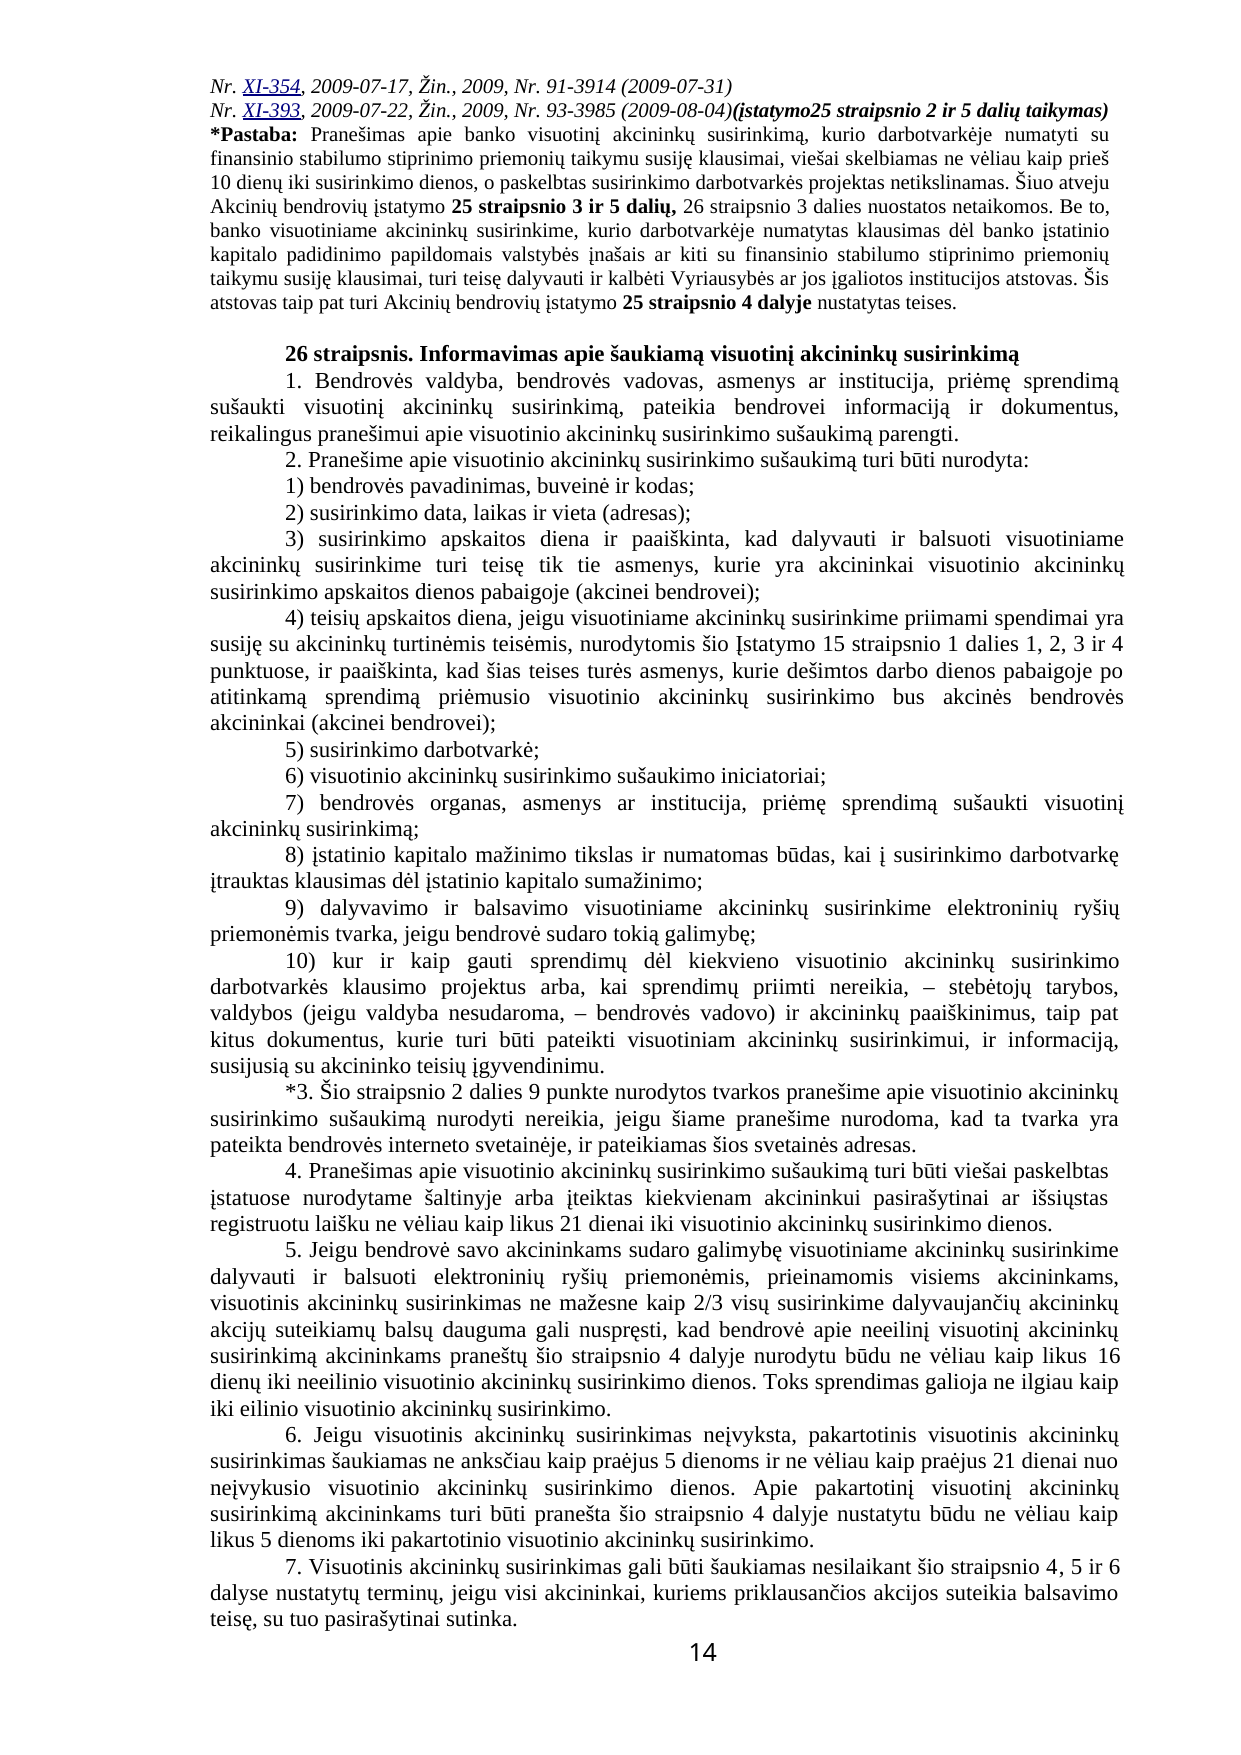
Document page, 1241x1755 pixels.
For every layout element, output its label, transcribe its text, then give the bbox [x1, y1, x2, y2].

text 5. Jeigu bendrovė savo akcininkams sudaro galimybę visuotiniame akcininkų susirinkime dalyvauti ir balsuoti elektroninių ryšių priemonėmis, prieinamomis visiems akcininkams, visuotinis akcininkų susirinkimas ne mažesne kaip 2/3 visų susirinkime dalyvaujančių akcininkų akcijų suteikiamų balsų dauguma gali nuspręsti, kad bendrovė apie neeilinį visuotinį akcininkų susirinkimą akcininkams praneštų šio straipsnio 4 dalyje nurodytu būdu ne vėliau kaip likus 16 dienų iki neeilinio visuotinio akcininkų susirinkimo dienos. Toks sprendimas galioja ne ilgiau kaip iki eilinio visuotinio akcininkų susirinkimo. [210, 1237, 1120, 1421]
text 2) susirinkimo data, laikas ir vieta (adresas); [210, 499, 1126, 525]
text 26 straipsnis. Informavimas apie šaukiamą visuotinį akcininkų susirinkimą [210, 341, 1120, 367]
text 5) susirinkimo darbotvarkė; [210, 736, 1126, 762]
text 7. Visuotinis akcininkų susirinkimas gali būti šaukiamas nesilaikant šio straipsnio 4, 5 ir 6 dalyse nustatytų terminų, jeigu visi akcininkai, kuriems priklausančios akcijos suteikia balsavimo teisę, su tuo pasirašytinai sutinka. [210, 1553, 1120, 1632]
text 6) visuotinio akcininkų susirinkimo sušaukimo iniciatoriai; [210, 762, 1126, 788]
text 8) įstatinio kapitalo mažinimo tikslas ir numatomas būdas, kai į susirinkimo darbotvarkę įtrauktas klausimas dėl įstatinio kapitalo sumažinimo; [210, 841, 1120, 894]
text 1) bendrovės pavadinimas, buveinė ir kodas; [210, 472, 1126, 499]
text Nr. XI-393, 2009-07-22, Žin., 2009, Nr. 93-3985 (2009-08-04)(įstatymo25 straipsnio 2 ir 5 dalių taikymas) [210, 98, 1120, 122]
text *3. Šio straipsnio 2 dalies 9 punkte nurodytos tvarkos pranešime apie visuotinio akcininkų susirinkimo sušaukimą nurodyti nereikia, jeigu šiame pranešime nurodoma, kad ta tvarka yra pateikta bendrovės interneto svetainėje, ir pateikiamas šios svetainės adresas. [210, 1078, 1120, 1157]
text Nr. XI-354, 2009-07-17, Žin., 2009, Nr. 91-3914 (2009-07-31) [210, 73, 1120, 98]
text 2. Pranešime apie visuotinio akcininkų susirinkimo sušaukimą turi būti nurodyta: [210, 446, 1126, 472]
text 3) susirinkimo apskaitos diena ir paaiškinta, kad dalyvauti ir balsuoti visuotiniame akcininkų susirinkime turi teisę tik tie asmenys, kurie yra akcininkai visuotinio akcininkų susirinkimo apskaitos dienos pabaigoje (akcinei bendrovei); [210, 525, 1126, 604]
text 4) teisių apskaitos diena, jeigu visuotiniame akcininkų susirinkime priimami spendimai yra susiję su akcininkų turtinėmis teisėmis, nurodytomis šio Įstatymo 15 straipsnio 1 dalies 1, 2, 3 ir 4 punktuose, ir paaiškinta, kad šias teises turės asmenys, kurie dešimtos darbo dienos pabaigoje po atitinkamą sprendimą priėmusio visuotinio akcininkų susirinkimo bus akcinės bendrovės akcininkai (akcinei bendrovei); [210, 604, 1126, 736]
text 6. Jeigu visuotinis akcininkų susirinkimas neįvyksta, pakartotinis visuotinis akcininkų susirinkimas šaukiamas ne anksčiau kaip praėjus 5 dienoms ir ne vėliau kaip praėjus 21 dienai nuo neįvykusio visuotinio akcininkų susirinkimo dienos. Apie pakartotinį visuotinį akcininkų susirinkimą akcininkams turi būti pranešta šio straipsnio 4 dalyje nustatytu būdu ne vėliau kaip likus 5 dienoms iki pakartotinio visuotinio akcininkų susirinkimo. [210, 1421, 1120, 1553]
text 1. Bendrovės valdyba, bendrovės vadovas, asmenys ar institucija, priėmę sprendimą sušaukti visuotinį akcininkų susirinkimą, pateikia bendrovei informaciją ir dokumentus, reikalingus pranešimui apie visuotinio akcininkų susirinkimo sušaukimą parengti. [210, 367, 1120, 446]
text 9) dalyvavimo ir balsavimo visuotiniame akcininkų susirinkime elektroninių ryšių priemonėmis tvarka, jeigu bendrovė sudaro tokią galimybę; [210, 894, 1120, 947]
text 7) bendrovės organas, asmenys ar institucija, priėmę sprendimą sušaukti visuotinį akcininkų susirinkimą; [210, 788, 1126, 841]
text 10) kur ir kaip gauti sprendimų dėl kiekvieno visuotinio akcininkų susirinkimo darbotvarkės klausimo projektus arba, kai sprendimų priimti nereikia, – stebėtojų tarybos, valdybos (jeigu valdyba nesudaroma, – bendrovės vadovo) ir akcininkų paaiškinimus, taip pat kitus dokumentus, kurie turi būti pateikti visuotiniam akcininkų susirinkimui, ir informaciją, susijusią su akcininko teisių įgyvendinimu. [210, 947, 1120, 1078]
text 4. Pranešimas apie visuotinio akcininkų susirinkimo sušaukimą turi būti viešai paskelbtas įstatuose nurodytame šaltinyje arba įteiktas kiekvienam akcininkui pasirašytinai ar išsiųstas registruotu laišku ne vėliau kaip likus 21 dienai iki visuotinio akcininkų susirinkimo dienos. [210, 1157, 1110, 1237]
text *Pastaba: Pranešimas apie banko visuotinį akcininkų susirinkimą, kurio darbotvarkėje numatyti su finansinio stabilumo stiprinimo priemonių taikymu susiję klausimai, viešai skelbiamas ne vėliau kaip prieš 10 dienų iki susirinkimo dienos, o paskelbtas susirinkimo darbotvarkės projektas netikslinamas. Šiuo atveju Akcinių bendrovių įstatymo 25 straipsnio 3 ir 5 dalių, 26 straipsnio 3 dalies nuostatos netaikomos. Be to, banko visuotiniame akcininkų susirinkime, kurio darbotvarkėje numatytas klausimas dėl banko įstatinio kapitalo padidinimo papildomais valstybės įnašais ar kiti su finansinio stabilumo stiprinimo priemonių taikymu susiję klausimai, turi teisę dalyvauti ir kalbėti Vyriausybės ar jos įgaliotos institucijos atstovas. Šis atstovas taip pat turi Akcinių bendrovių įstatymo 25 straipsnio 4 dalyje nustatytas teises. [210, 122, 1111, 314]
